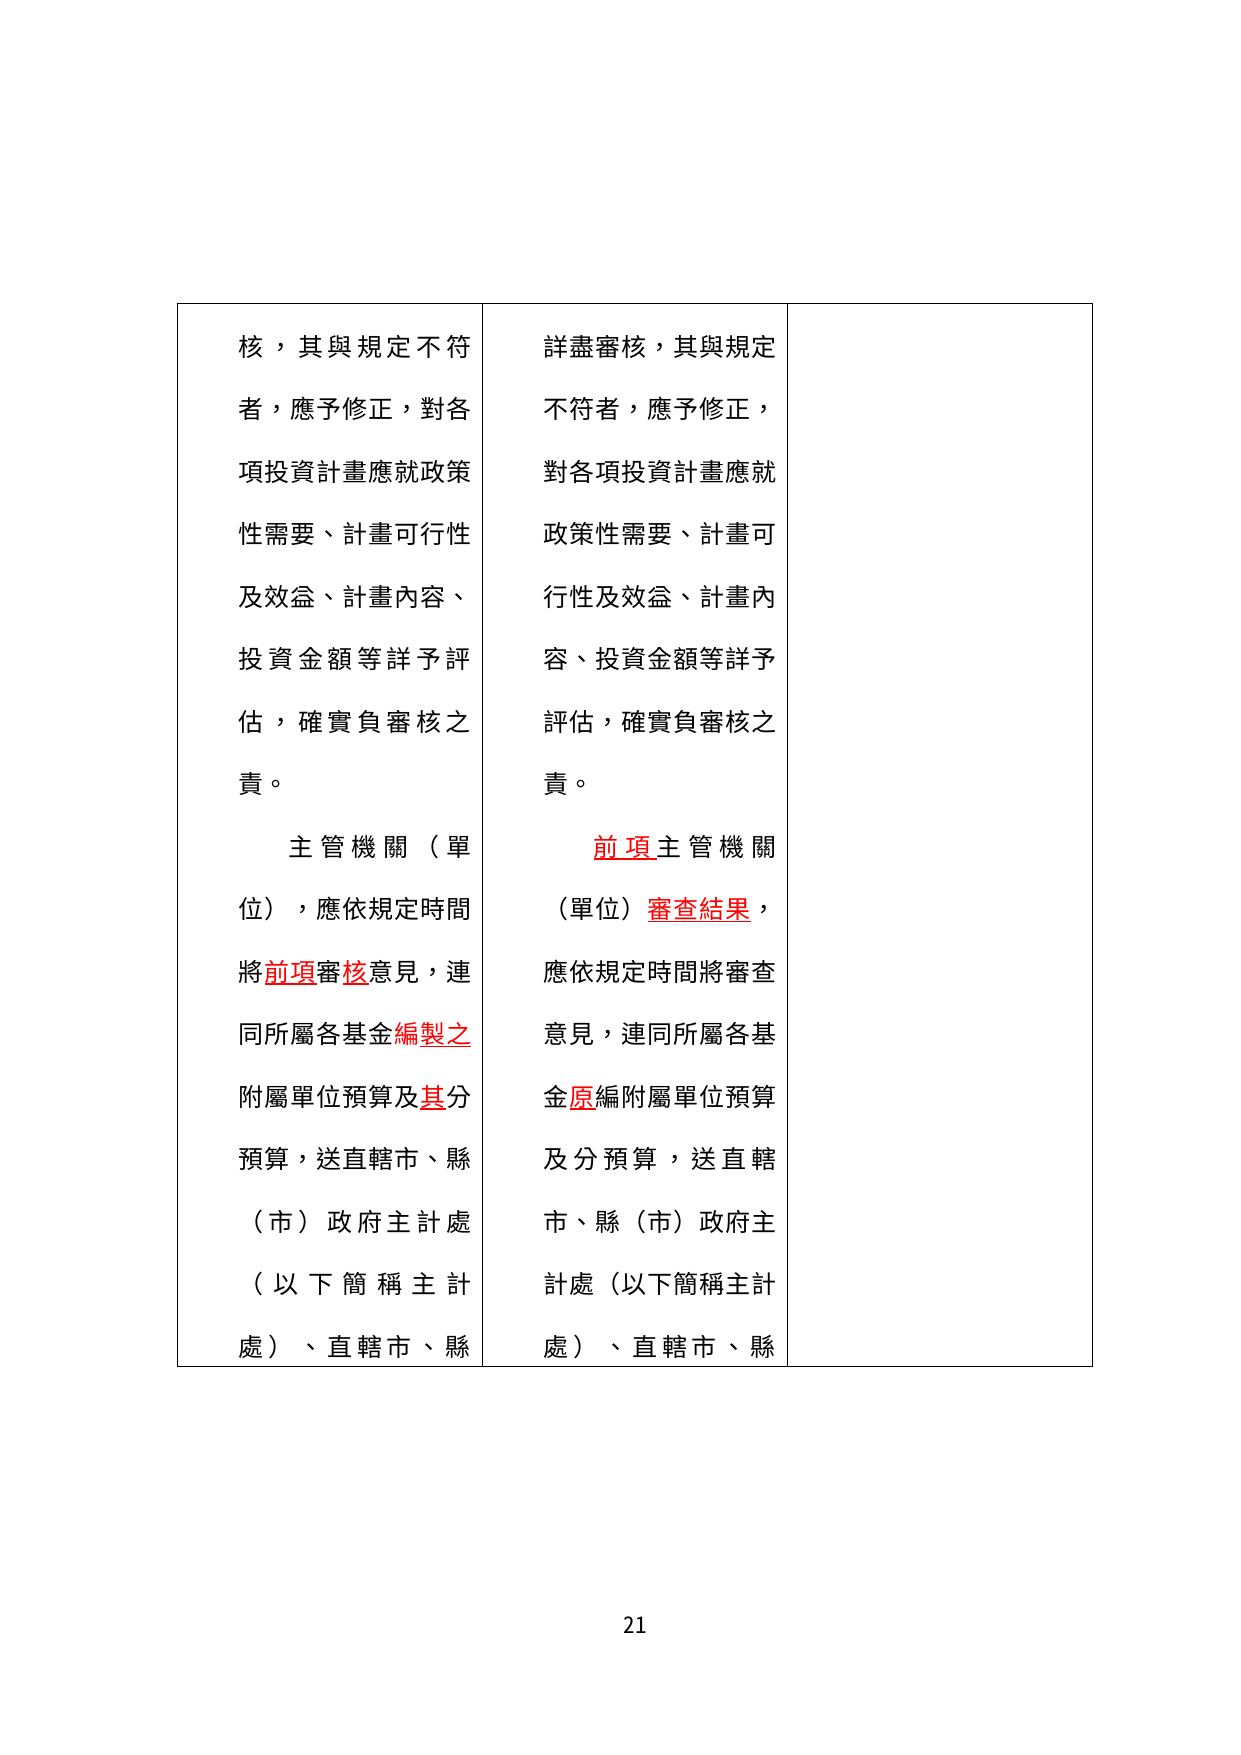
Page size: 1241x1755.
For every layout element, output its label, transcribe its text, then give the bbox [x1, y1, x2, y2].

table_cell [788, 304, 1092, 1366]
table_cell 詳盡審核，其與規定不符者，應予修正，對各項投資計畫應就政策性需要、計畫可行性及效益、計畫內容、投資金額等詳予評估，確實負審核之責。 前項主管機關（單位）審查結果，應依規定時間將審查意見，連同所屬各基金原編附屬單位預算及分預算，送直轄市、縣（市）政府主計處（以下簡稱主計處）、直轄市、縣 [483, 304, 787, 1366]
table_cell 核，其與規定不符者，應予修正，對各項投資計畫應就政策性需要、計畫可行性及效益、計畫內容、投資金額等詳予評估，確實負審核之責。 主管機關（單位），應依規定時間將前項審核意見，連同所屬各基金編製之附屬單位預算及其分預算，送直轄市、縣（市）政府主計處（以下簡稱主計處）、直轄市、縣 [178, 304, 482, 1366]
